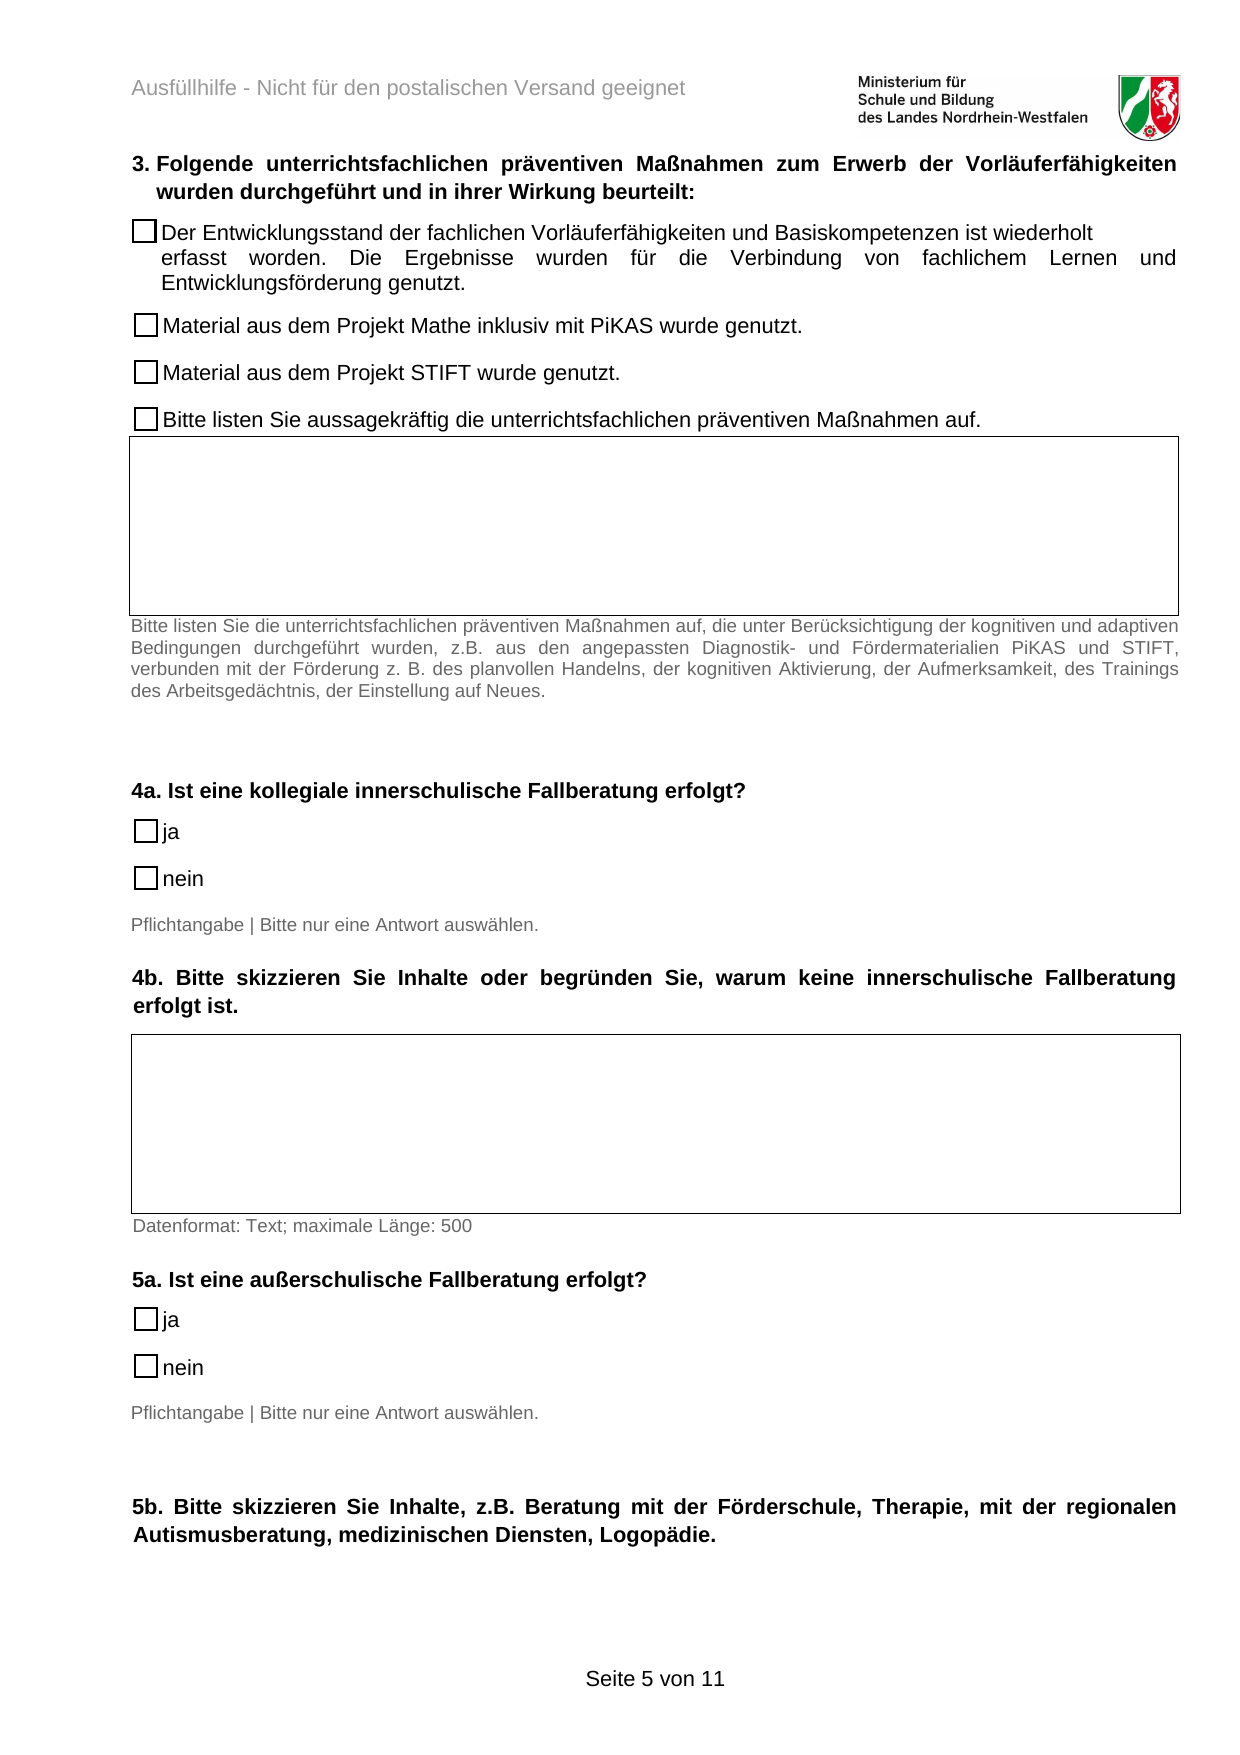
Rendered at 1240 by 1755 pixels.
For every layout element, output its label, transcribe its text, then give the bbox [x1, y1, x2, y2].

text ja [133, 819, 240, 844]
text Bitte listen Sie aussagekräftig die unterrichtsfachlichen präventiven Maßnahmen auf. [133, 407, 1178, 432]
text 4b. Bitte skizzieren Sie Inhalte oder begründen Sie, warum keine innerschulische Fallberatung erfolgt ist. [132, 965, 1178, 1018]
text Bitte listen Sie die unterrichtsfachlichen präventiven Maßnahmen auf, die unter Berücksichtigung der kognitiven und adaptiven Bedingungen durchgeführt wurden, z.B. aus den angepassten Diagnostik- und Fördermaterialien PiKAS und STIFT, verbunden mit der Förderung z. B. des planvollen Handelns, der kognitiven Aktivierung, der Aufmerksamkeit, des Trainings des Arbeitsgedächtnis, der Einstellung auf Neues. [129, 616, 1179, 701]
text 4a. Ist eine kollegiale innerschulische Fallberatung erfolgt? [131, 778, 1178, 803]
text Material aus dem Projekt Mathe inklusiv mit PiKAS wurde genutzt. [133, 313, 1178, 338]
text Pflichtangabe | Bitte nur eine Antwort auswählen. [131, 1402, 1179, 1423]
text Pflichtangabe | Bitte nur eine Antwort auswählen. [131, 913, 1179, 935]
text Material aus dem Projekt STIFT wurde genutzt. [133, 360, 1178, 385]
text Datenformat: Text; maximale Länge: 500 [131, 1214, 1179, 1237]
text ja [133, 1307, 240, 1332]
text nein [133, 866, 240, 891]
text erfasst worden. Die Ergebnisse wurden für die Verbindung von fachlichem Lernen und Entwicklungsförderung genutzt. [161, 245, 1178, 295]
text 5b. Bitte skizzieren Sie Inhalte, z.B. Beratung mit der Förderschule, Therapie, mit der regionalen Autismusberatung, medizinischen Diensten, Logopädie. [132, 1494, 1178, 1547]
picture [858, 75, 1181, 141]
text nein [133, 1354, 240, 1379]
text Der Entwicklungsstand der fachlichen Vorläuferfähigkeiten und Basiskompetenzen ist wiederholt [131, 219, 1179, 245]
text 5a. Ist eine außerschulische Fallberatung erfolgt? [132, 1266, 1178, 1292]
list Folgende unterrichtsfachlichen präventiven Maßnahmen zum Erwerb der Vorläuferfähigkeiten wurden durchgeführt und in ihrer Wirkung beurteilt: [132, 151, 1178, 204]
